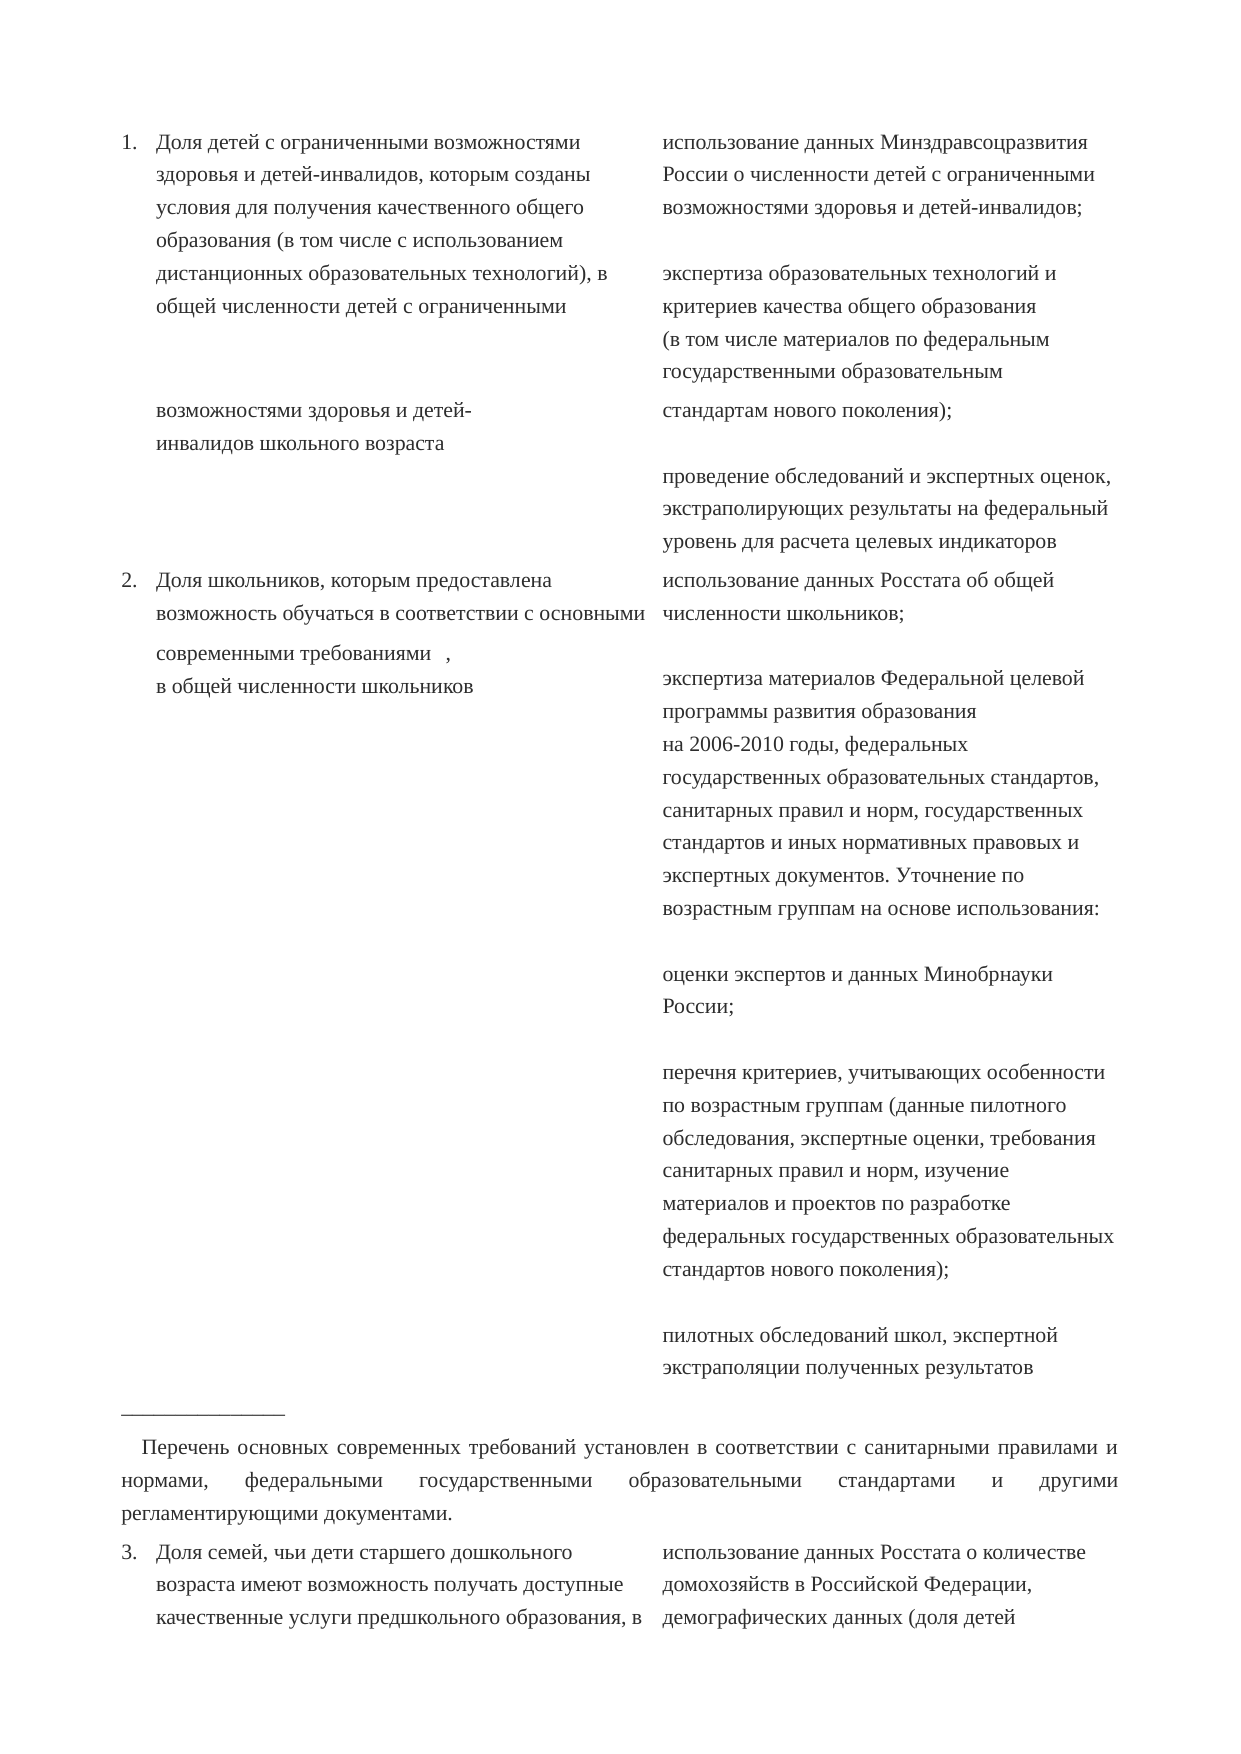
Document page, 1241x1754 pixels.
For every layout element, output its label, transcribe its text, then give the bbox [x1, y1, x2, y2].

table_cell возможностями здоровья и детей- инвалидов школьного возраста [153, 386, 659, 556]
table_cell 1. [118, 118, 153, 386]
table_cell _______________ Перечень основных современных требований установлен в соответствии с санитарными правилами и нормами, федеральными государственными образовательными стандартами и другими регламентирующими документами. [118, 1383, 1122, 1528]
table_cell использование данных Росстата о количестве домохозяйств в Российской Федерации, демографических данных (доля детей [659, 1528, 1122, 1632]
table_cell стандартам нового поколения); проведение обследований и экспертных оценок, экстраполирующих результаты на федеральный уровень для расчета целевых индикаторов [659, 386, 1122, 556]
table_cell Доля детей с ограниченными возможностями здоровья и детей-инвалидов, которым созданы условия для получения качественного общего образования (в том числе с использованием дистанционных образовательных технологий), в общей численности детей с ограниченными [153, 118, 659, 386]
table_cell использование данных Росстата об общей численности школьников; экспертиза материалов Федеральной целевой программы развития образования на 2006-2010 годы, федеральных государственных образовательных стандартов, санитарных правил и норм, государственных стандартов и иных нормативных правовых и экспертных документов. Уточнение по возрастным группам на основе использования: оценки экспертов и данных Минобрнауки России; перечня критериев, учитывающих особенности по возрастным группам (данные пилотного обследования, экспертные оценки, требования санитарных правил и норм, изучение материалов и проектов по разработке федеральных государственных образовательных стандартов нового поколения); пилотных обследований школ, экспертной экстраполяции полученных результатов [659, 556, 1122, 1382]
table_cell 2. [118, 556, 153, 1382]
table_cell использование данных Минздравсоцразвития России о численности детей с ограниченными возможностями здоровья и детей-инвалидов; экспертиза образовательных технологий и критериев качества общего образования (в том числе материалов по федеральным государственными образовательным [659, 118, 1122, 386]
table_cell Доля семей, чьи дети старшего дошкольного возраста имеют возможность получать доступные качественные услуги предшкольного образования, в [153, 1528, 659, 1632]
table_cell [118, 386, 153, 556]
table_cell Доля школьников, которым предоставлена возможность обучаться в соответствии с основными современными требованиями, в общей численности школьников [153, 556, 659, 1382]
table_cell 3. [118, 1528, 153, 1632]
